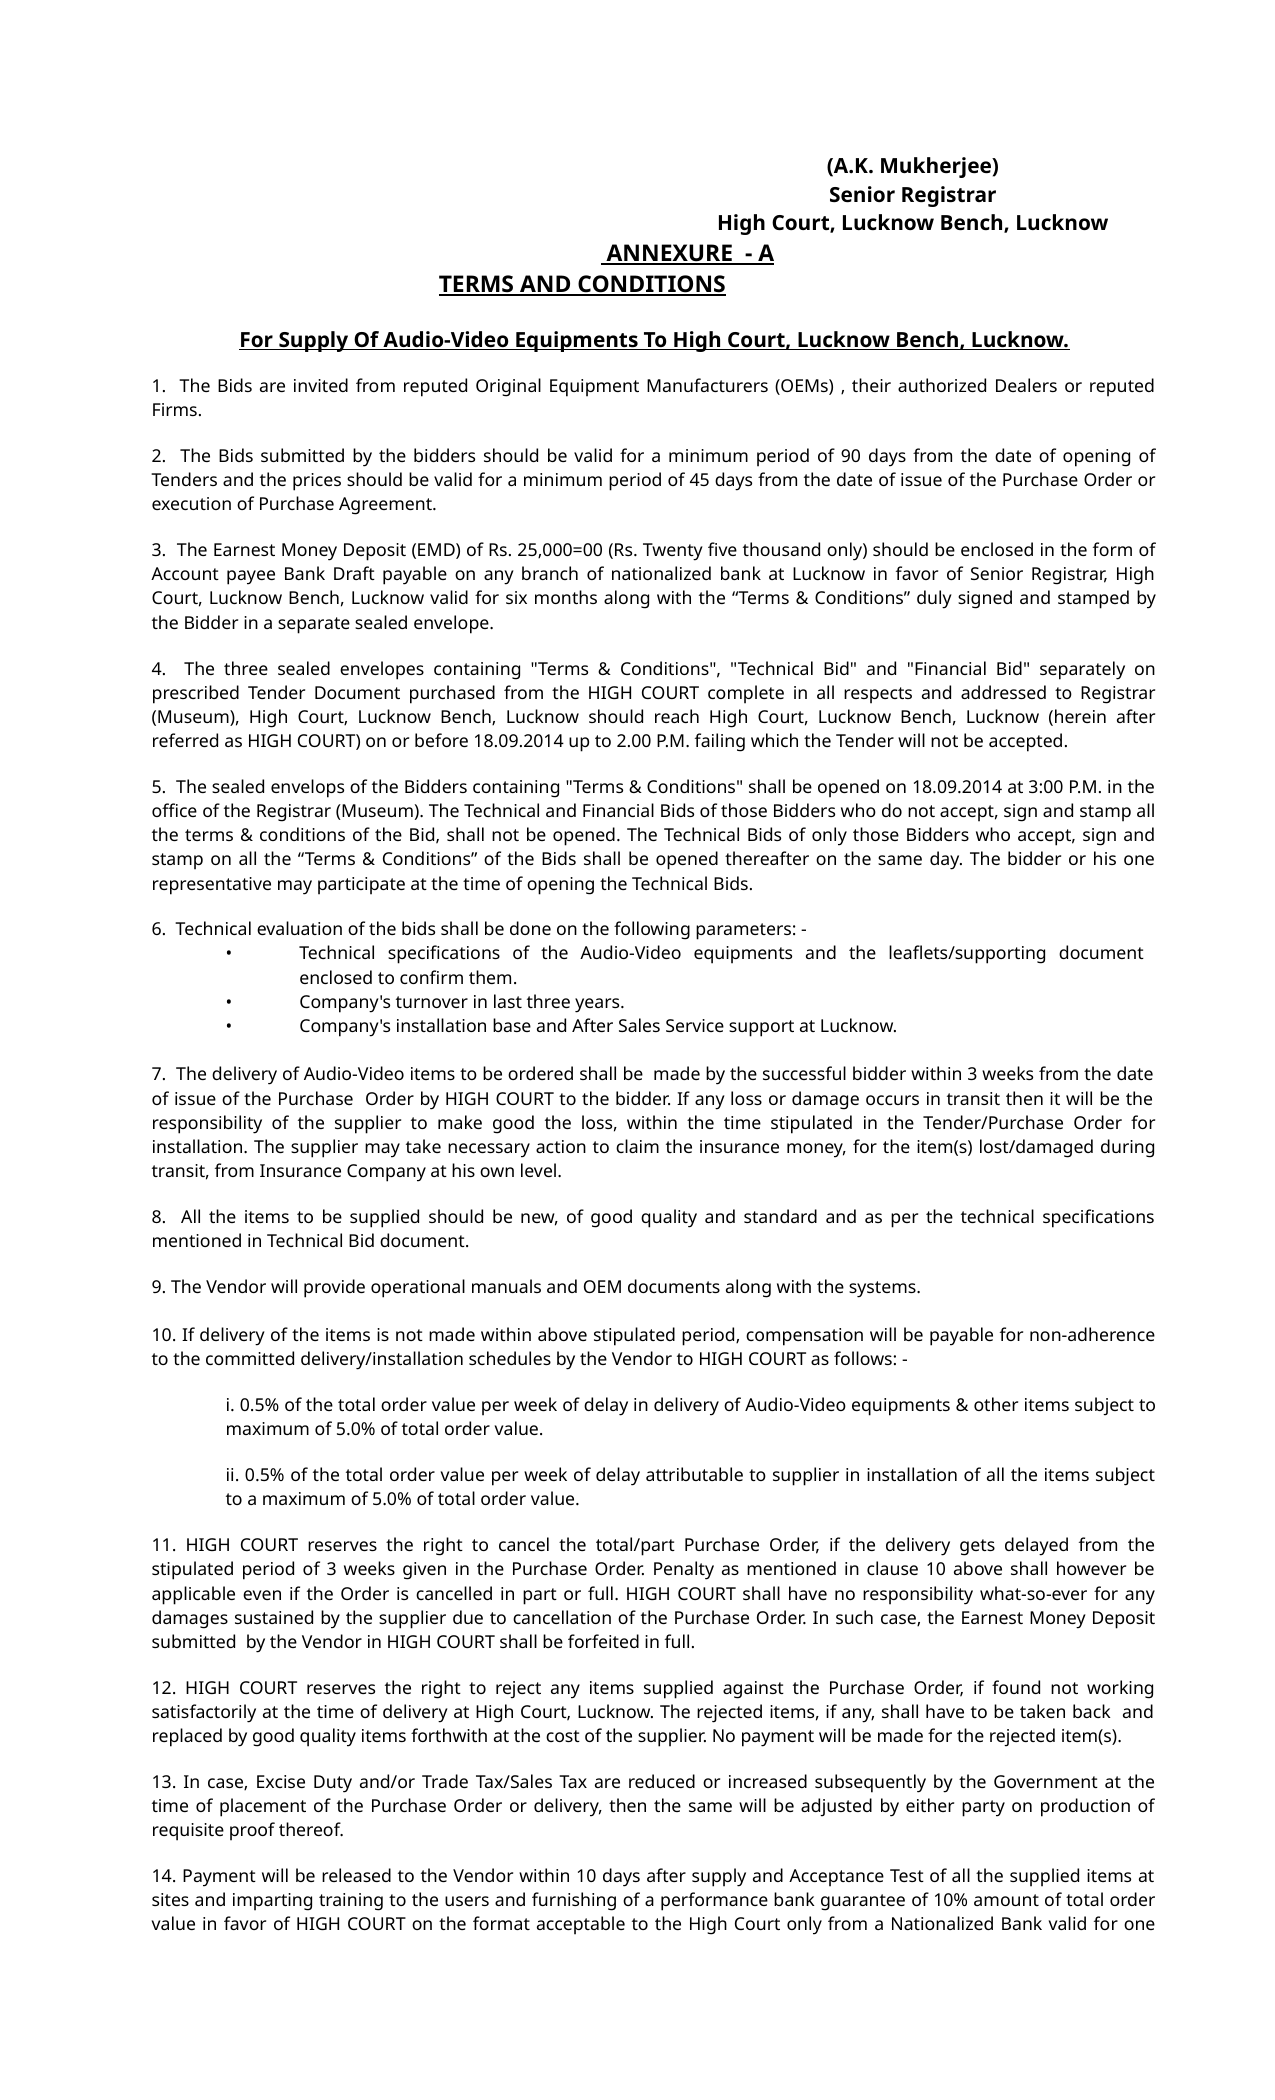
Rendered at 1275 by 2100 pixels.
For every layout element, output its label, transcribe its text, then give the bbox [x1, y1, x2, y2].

text 2. The Bids submitted by the bidders should be valid for a minimum period of 90 days from the date of opening of Tenders and the prices should be valid for a minimum period of 45 days from the date of issue of the Purchase Order or execution of Purchase Agreement. [151, 443, 1157, 516]
text 7. The delivery of Audio-Video items to be ordered shall be made by the successful bidder within 3 weeks from the date of issue of the Purchase Order by HIGH COURT to the bidder. If any loss or damage occurs in transit then it will be the responsibility of the supplier to make good the loss, within the time stipulated in the Tender/Purchase Order for installation. The supplier may take necessary action to claim the insurance money, for the item(s) lost/damaged during transit, from Insurance Company at his own level. [151, 1062, 1157, 1183]
text • Technical specifications of the Audio-Video equipments and the leaflets/supporting document enclosed to confirm them. [225, 941, 1157, 989]
text i. 0.5% of the total order value per week of delay in delivery of Audio-Video equipments & other items subject to maximum of 5.0% of total order value. [225, 1393, 1157, 1441]
text 3. The Earnest Money Deposit (EMD) of Rs. 25,000=00 (Rs. Twenty five thousand only) should be enclosed in the form of Account payee Bank Draft payable on any branch of nationalized bank at Lucknow in favor of Senior Registrar, High Court, Lucknow Bench, Lucknow valid for six months along with the “Terms & Conditions” duly signed and stamped by the Bidder in a separate sealed envelope. [151, 538, 1157, 634]
text 4. The three sealed envelopes containing "Terms & Conditions", "Technical Bid" and "Financial Bid" separately on prescribed Tender Document purchased from the HIGH COURT complete in all respects and addressed to Registrar (Museum), High Court, Lucknow Bench, Lucknow should reach High Court, Lucknow Bench, Lucknow (herein after referred as HIGH COURT) on or before 18.09.2014 up to 2.00 P.M. failing which the Tender will not be accepted. [151, 656, 1157, 753]
text 13. In case, Excise Duty and/or Trade Tax/Sales Tax are reduced or increased subsequently by the Government at the time of placement of the Purchase Order or delivery, then the same will be adjusted by either party on production of requisite proof thereof. [151, 1769, 1157, 1842]
text 14. Payment will be released to the Vendor within 10 days after supply and Acceptance Test of all the supplied items at sites and imparting training to the users and furnishing of a performance bank guarantee of 10% amount of total order value in favor of HIGH COURT on the format acceptable to the High Court only from a Nationalized Bank valid for one [151, 1863, 1157, 1936]
text 10. If delivery of the items is not made within above stipulated period, compensation will be payable for non-adherence to the committed delivery/installation schedules by the Vendor to HIGH COURT as follows: - [151, 1323, 1157, 1371]
list 9. The Vendor will provide operational manuals and OEM documents along with the systems. [114, 1274, 1157, 1298]
text 12. HIGH COURT reserves the right to reject any items supplied against the Purchase Order, if found not working satisfactorily at the time of delivery at High Court, Lucknow. The rejected items, if any, shall have to be taken back and replaced by good quality items forthwith at the cost of the supplier. No payment will be made for the rejected item(s). [151, 1675, 1157, 1748]
text ii. 0.5% of the total order value per week of delay attributable to supplier in installation of all the items subject to a maximum of 5.0% of total order value. [225, 1463, 1157, 1511]
text (A.K. Mukherjee) [668, 151, 1157, 180]
text • Company's installation base and After Sales Service support at Lucknow. [225, 1013, 1157, 1038]
text For Supply Of Audio-Video Equipments To High Court, Lucknow Bench, Lucknow. [151, 325, 1157, 353]
text Senior Registrar [668, 180, 1157, 208]
text 11. HIGH COURT reserves the right to cancel the total/part Purchase Order, if the delivery gets delayed from the stipulated period of 3 weeks given in the Purchase Order. Penalty as mentioned in clause 10 above shall however be applicable even if the Order is cancelled in part or full. HIGH COURT shall have no responsibility what-so-ever for any damages sustained by the supplier due to cancellation of the Purchase Order. In such case, the Earnest Money Deposit submitted by the Vendor in HIGH COURT shall be forfeited in full. [151, 1533, 1157, 1653]
text High Court, Lucknow Bench, Lucknow [594, 208, 1157, 237]
text 1. The Bids are invited from reputed Original Equipment Manufacturers (OEMs) , their authorized Dealers or reputed Firms. [151, 373, 1157, 422]
text • Company's turnover in last three years. [78, 989, 1157, 1013]
text ANNEXURE - A [0, 237, 1157, 268]
text TERMS AND CONDITIONS [225, 268, 1157, 299]
text 8. All the items to be supplied should be new, of good quality and standard and as per the technical specifications mentioned in Technical Bid document. [151, 1204, 1157, 1253]
text 5. The sealed envelops of the Bidders containing "Terms & Conditions" shall be opened on 18.09.2014 at 3:00 P.M. in the office of the Registrar (Museum). The Technical and Financial Bids of those Bidders who do not accept, sign and stamp all the terms & conditions of the Bid, shall not be opened. The Technical Bids of only those Bidders who accept, sign and stamp on all the “Terms & Conditions” of the Bids shall be opened thereafter on the same day. The bidder or his one representative may participate at the time of opening the Technical Bids. [151, 774, 1157, 895]
text 6. Technical evaluation of the bids shall be done on the following parameters: - [151, 917, 1157, 941]
